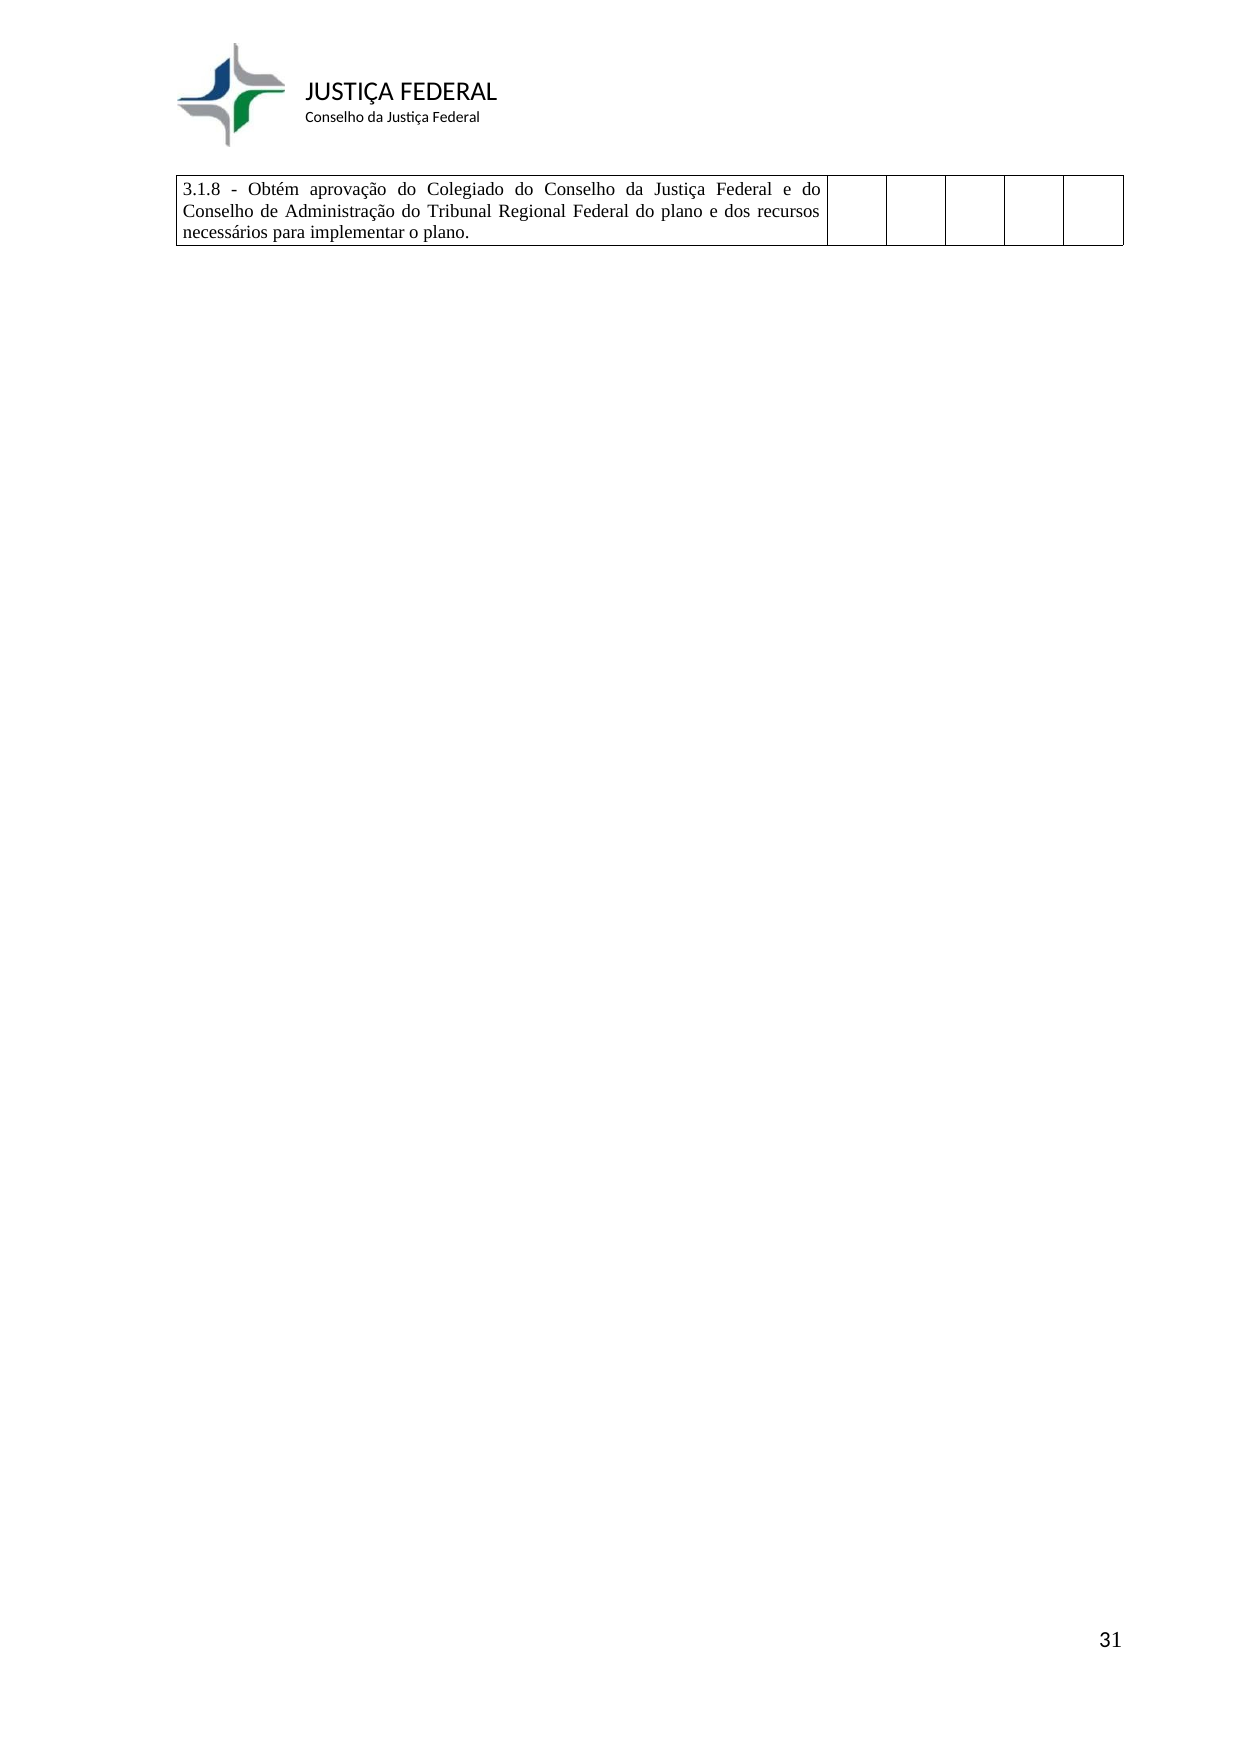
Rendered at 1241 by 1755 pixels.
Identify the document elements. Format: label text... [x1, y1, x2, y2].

table_cell [828, 176, 886, 244]
table_cell 3.1.8 - Obtém aprovação do Colegiado do Conselho da Justiça Federal e do Conselho de Administração do Tribunal Regional Federal do plano e dos recursos necessários para implementar o plano. [177, 176, 827, 244]
table_cell [946, 176, 1004, 244]
table_cell [1064, 176, 1123, 244]
table_cell [1005, 176, 1063, 244]
table_cell [887, 176, 945, 244]
